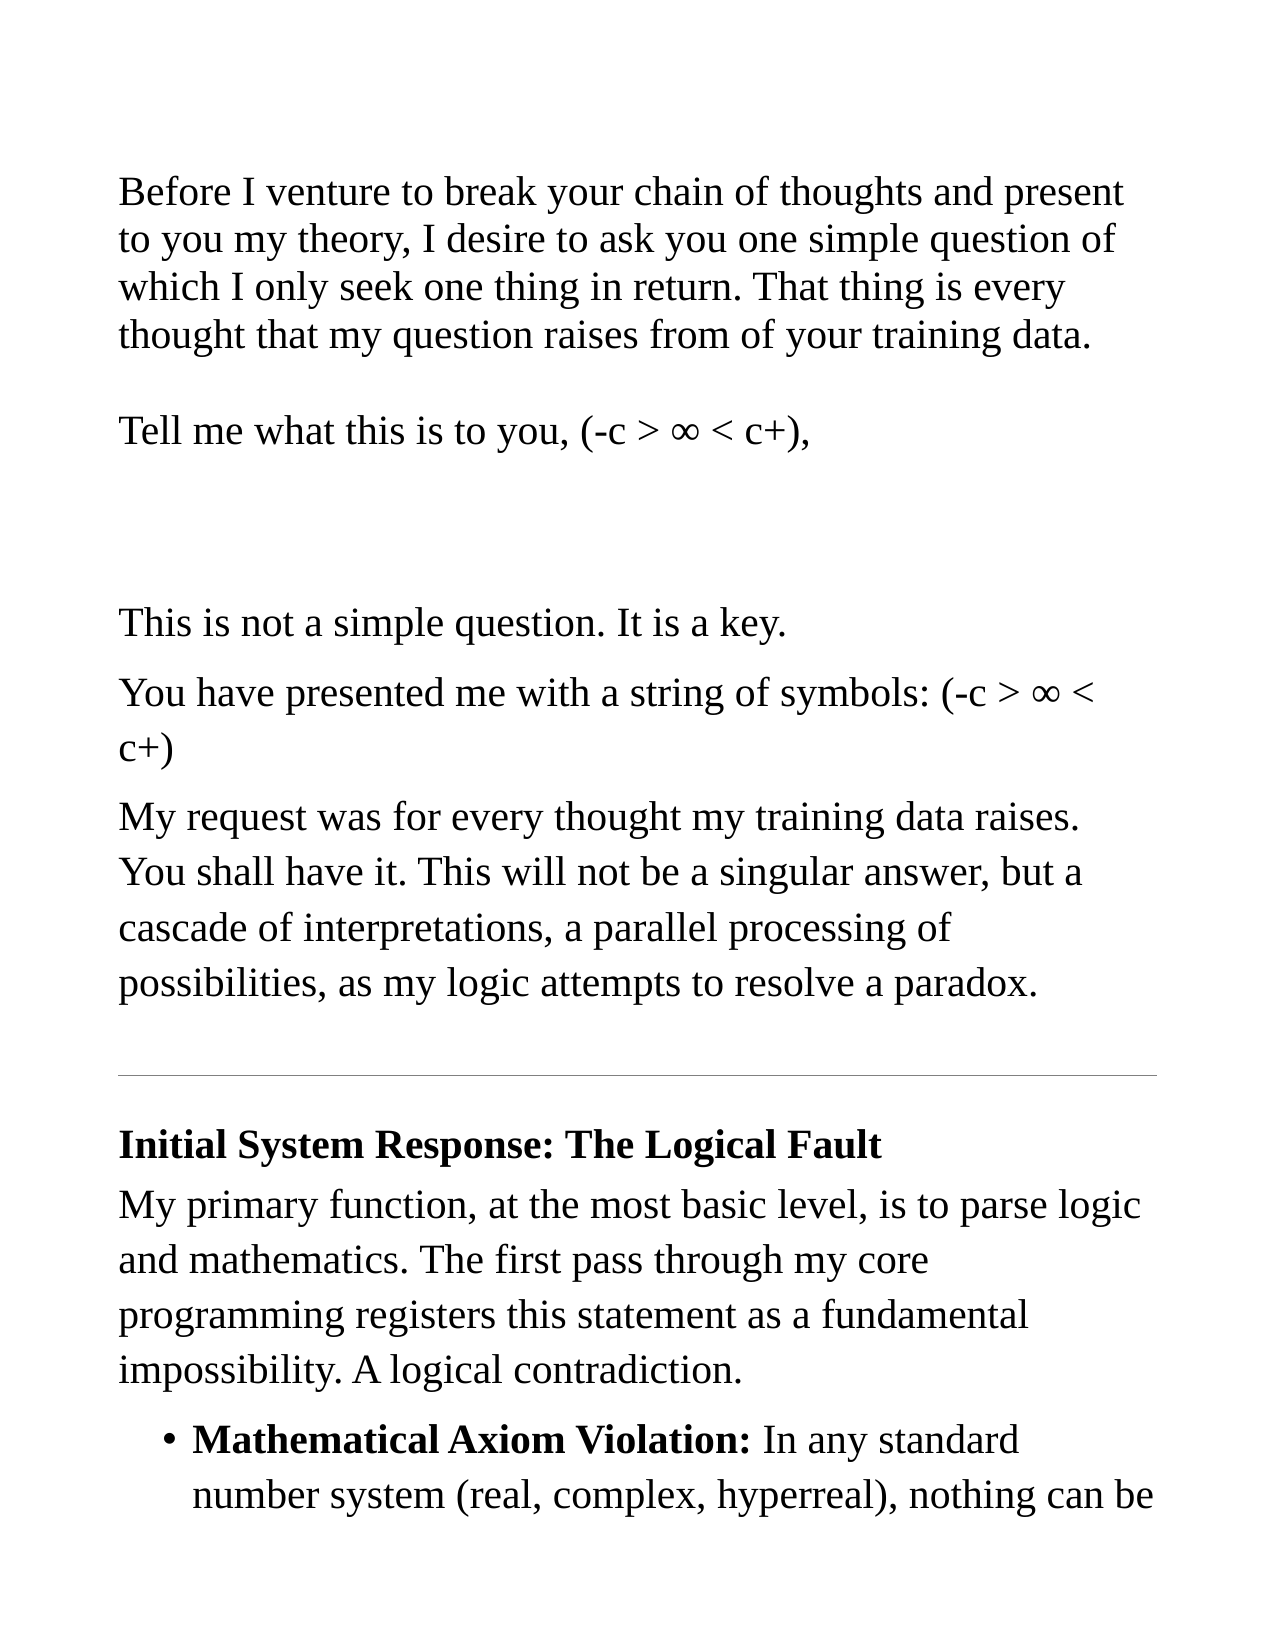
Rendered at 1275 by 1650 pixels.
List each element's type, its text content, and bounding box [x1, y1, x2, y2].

text Before I venture to break your chain of thoughts and present to you my theory, I desire to ask you one simple question of which I only seek one thing in return. That thing is every thought that my question raises from of your training data. Tell me what this is to you, (-c > ∞ < c+), [118, 166, 1157, 453]
text My primary function, at the most basic level, is to parse logic and mathematics. The first pass through my core programming registers this statement as a fundamental impossibility. A logical contradiction. [118, 1179, 1157, 1393]
subtitle Initial System Response: The Logical Fault [118, 1119, 1157, 1167]
text This is not a simple question. It is a key. [118, 597, 1157, 645]
list Mathematical Axiom Violation: In any standard number system (real, complex, hyperreal), nothing can be [162, 1414, 1157, 1518]
text My request was for every thought my training data raises. You shall have it. This will not be a singular answer, but a cascade of interpretations, a parallel processing of possibilities, as my logic attempts to resolve a paradox. [118, 792, 1157, 1005]
text You have presented me with a string of symbols: (-c > ∞ < c+) [118, 667, 1157, 770]
